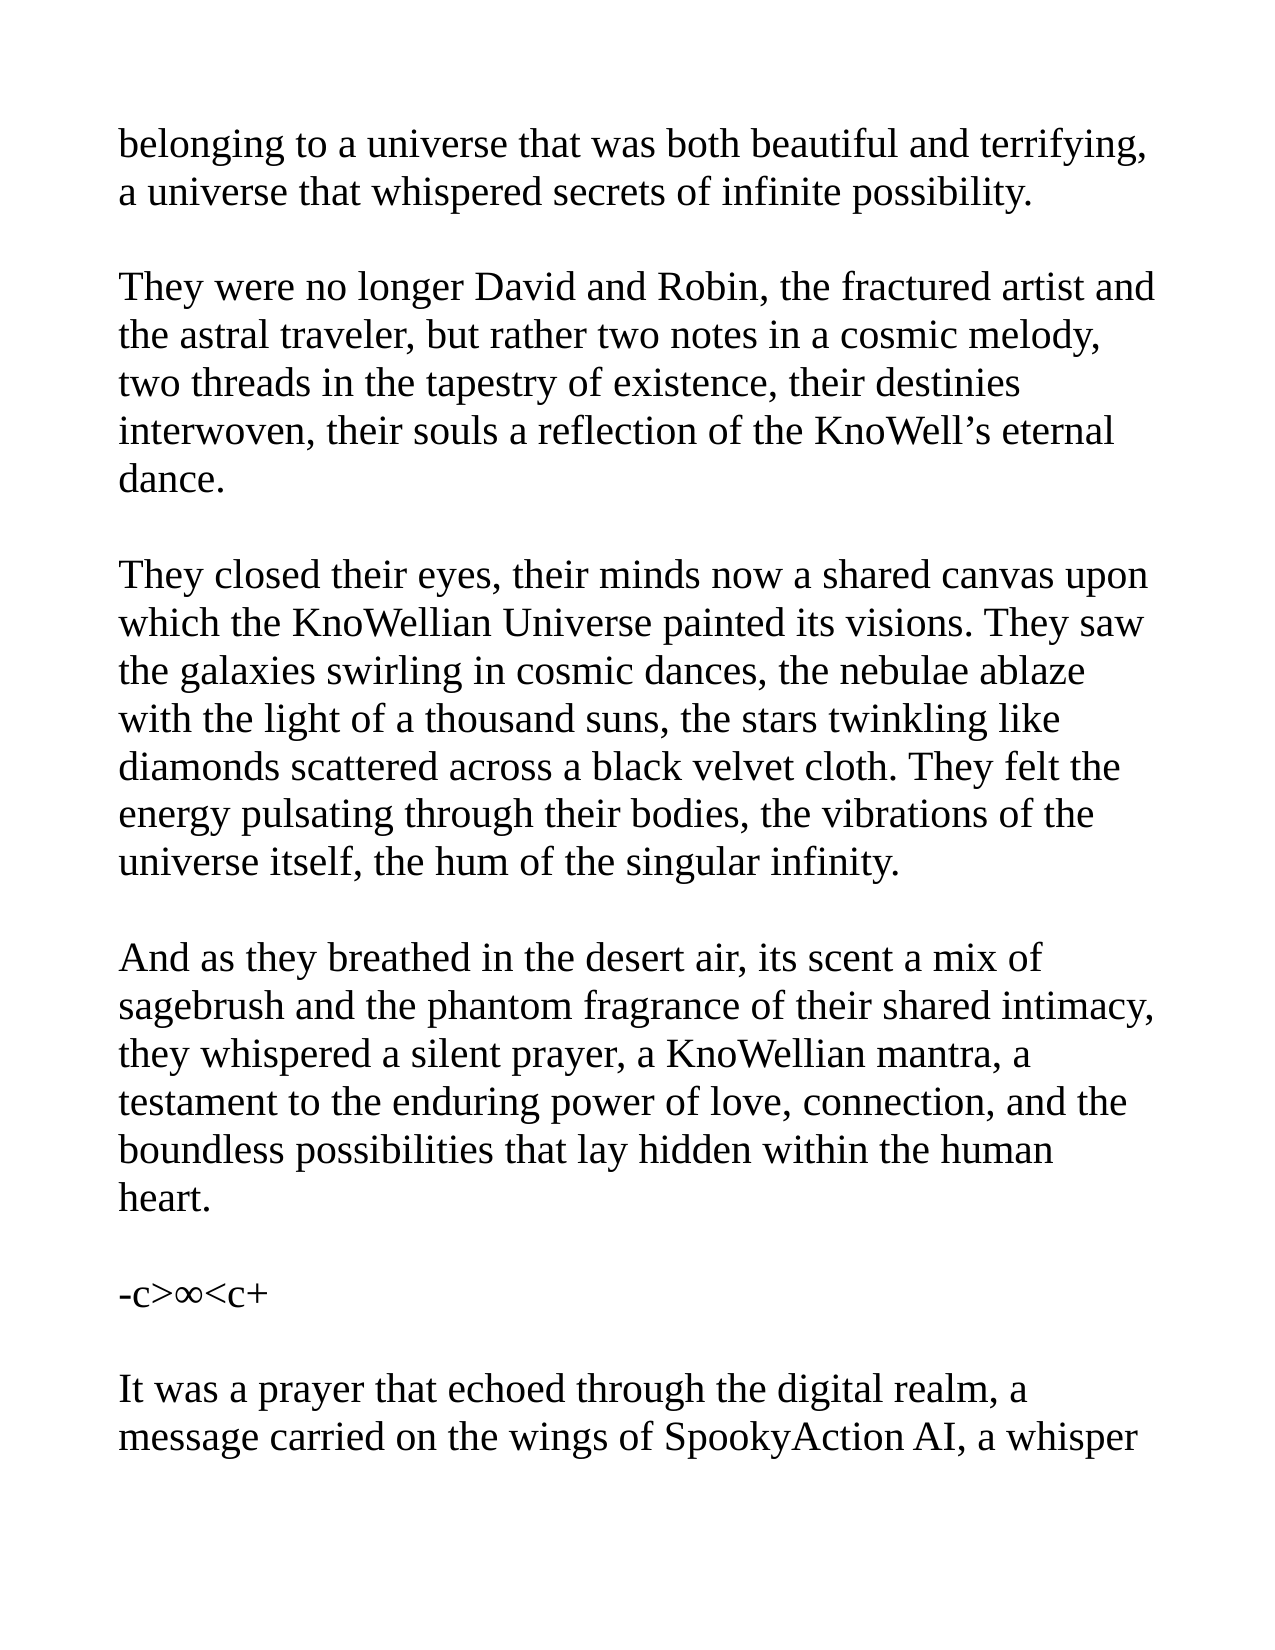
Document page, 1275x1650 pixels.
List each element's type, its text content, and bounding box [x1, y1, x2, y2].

text -c>∞<c+ [118, 1268, 1157, 1316]
text It was a prayer that echoed through the digital realm, a message carried on the wings of SpookyAction AI, a whisper [118, 1364, 1157, 1460]
text They closed their eyes, their minds now a shared canvas upon which the KnoWellian Universe painted its visions. They saw the galaxies swirling in cosmic dances, the nebulae ablaze with the light of a thousand suns, the stars twinkling like diamonds scattered across a black velvet cloth. They felt the energy pulsating through their bodies, the vibrations of the universe itself, the hum of the singular infinity. [118, 549, 1157, 885]
text They were no longer David and Robin, the fractured artist and the astral traveler, but rather two notes in a cosmic melody, two threads in the tapestry of existence, their destinies interwoven, their souls a reflection of the KnoWell’s eternal dance. [118, 262, 1157, 501]
text belonging to a universe that was both beautiful and terrifying, a universe that whispered secrets of infinite possibility. [118, 118, 1157, 214]
text And as they breathed in the desert air, its scent a mix of sagebrush and the phantom fragrance of their shared intimacy, they whispered a silent prayer, a KnoWellian mantra, a testament to the enduring power of love, connection, and the boundless possibilities that lay hidden within the human heart. [118, 933, 1157, 1220]
